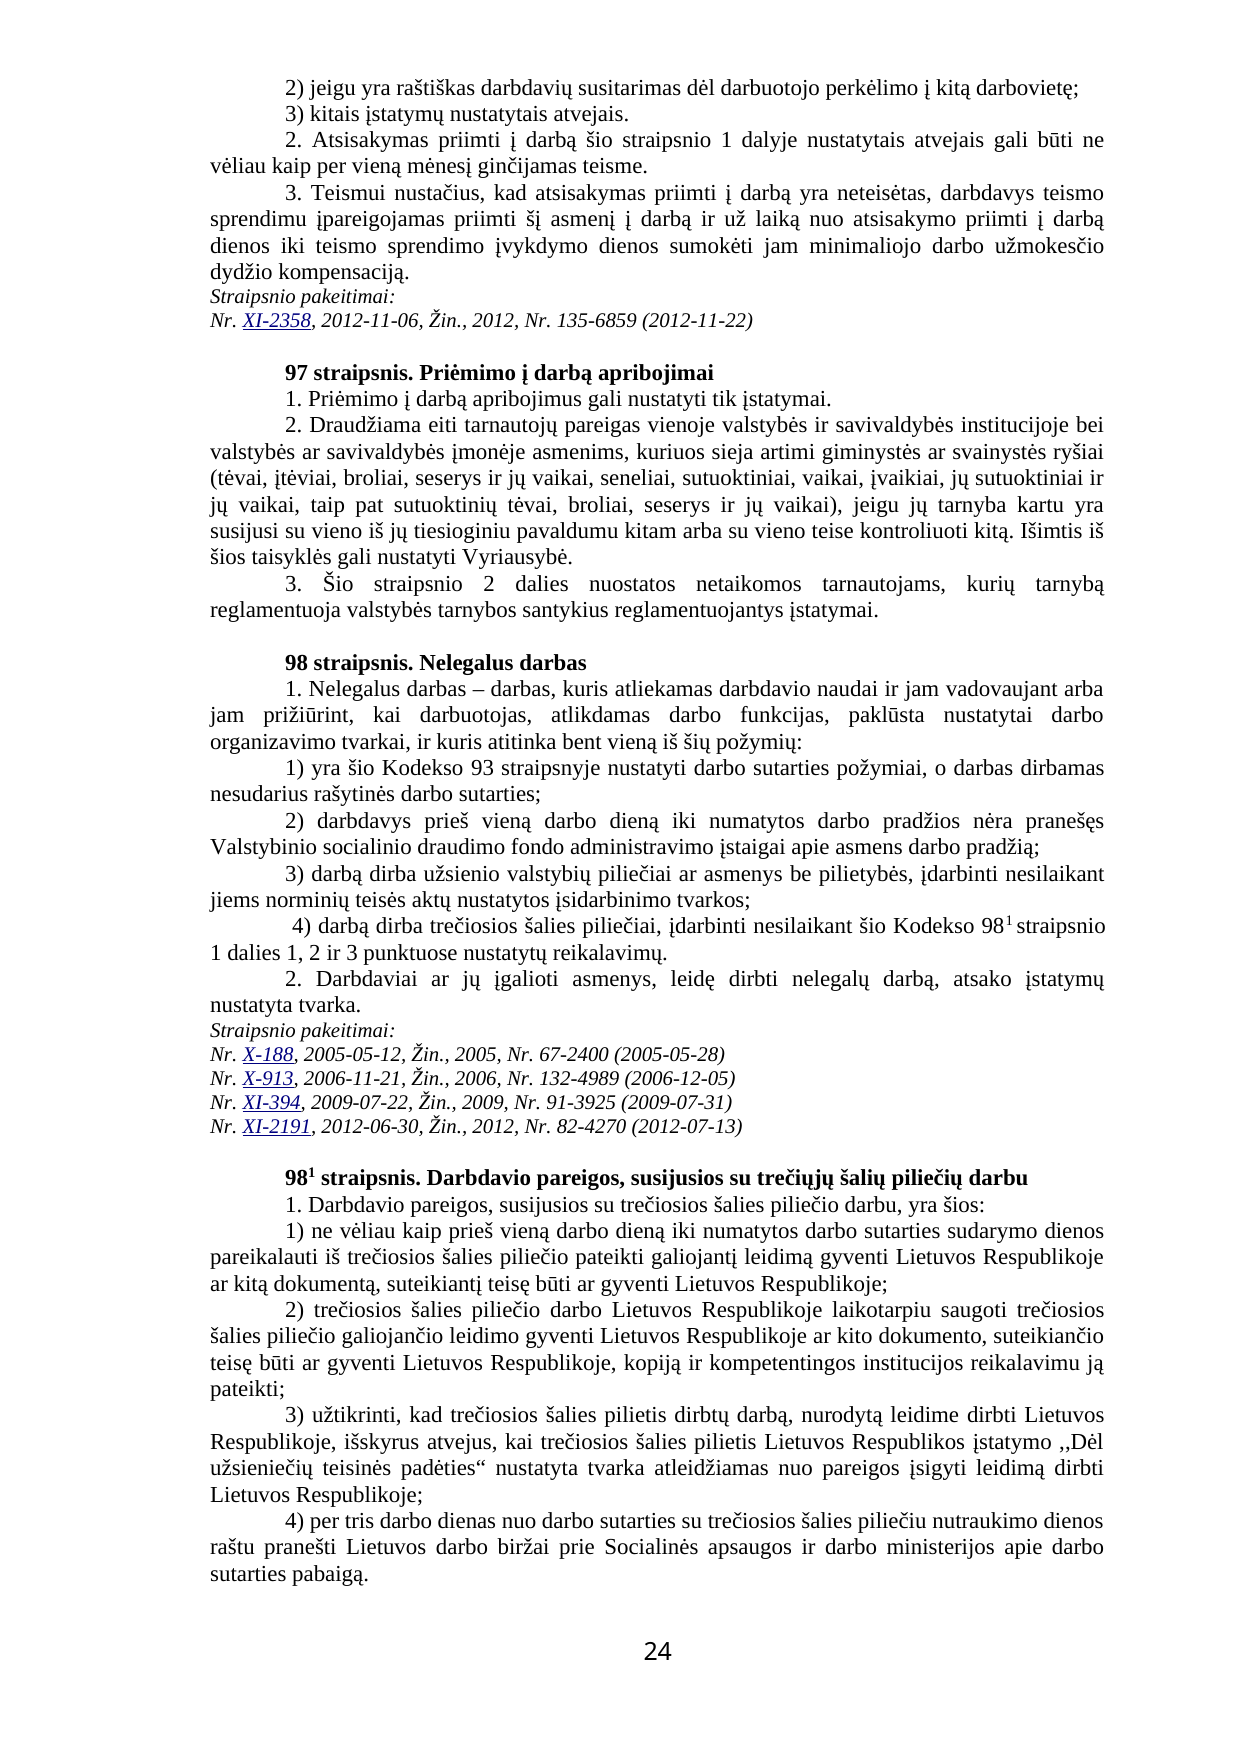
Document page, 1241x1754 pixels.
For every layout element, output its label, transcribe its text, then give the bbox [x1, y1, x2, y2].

text 981 straipsnis. Darbdavio pareigos, susijusios su trečiųjų šalių piliečių darbu [210, 1164, 1106, 1191]
text 2. Draudžiama eiti tarnautojų pareigas vienoje valstybės ir savivaldybės institucijoje bei valstybės ar savivaldybės įmonėje asmenims, kuriuos sieja artimi giminystės ar svainystės ryšiai (tėvai, įtėviai, broliai, seserys ir jų vaikai, seneliai, sutuoktiniai, vaikai, įvaikiai, jų sutuoktiniai ir jų vaikai, taip pat sutuoktinių tėvai, broliai, seserys ir jų vaikai), jeigu jų tarnyba kartu yra susijusi su vieno iš jų tiesioginiu pavaldumu kitam arba su vieno teise kontroliuoti kitą. Išimtis iš šios taisyklės gali nustatyti Vyriausybė. [210, 412, 1106, 570]
text 1. Nelegalus darbas – darbas, kuris atliekamas darbdavio naudai ir jam vadovaujant arba jam prižiūrint, kai darbuotojas, atlikdamas darbo funkcijas, paklūsta nustatytai darbo organizavimo tvarkai, ir kuris atitinka bent vieną iš šių požymių: [210, 675, 1106, 754]
text 2. Darbdaviai ar jų įgalioti asmenys, leidę dirbti nelegalų darbą, atsako įstatymų nustatyta tvarka. [210, 965, 1106, 1018]
text 2. Atsisakymas priimti į darbą šio straipsnio 1 dalyje nustatytais atvejais gali būti ne vėliau kaip per vieną mėnesį ginčijamas teisme. [210, 126, 1106, 179]
text Straipsnio pakeitimai: [210, 1018, 1106, 1042]
text 3) kitais įstatymų nustatytais atvejais. [210, 100, 1106, 126]
text Nr. X-188, 2005-05-12, Žin., 2005, Nr. 67-2400 (2005-05-28) [210, 1042, 1106, 1066]
text Nr. X-913, 2006-11-21, Žin., 2006, Nr. 132-4989 (2006-12-05) [210, 1066, 1106, 1090]
text 4) darbą dirba trečiosios šalies piliečiai, įdarbinti nesilaikant šio Kodekso 981 straipsnio 1 dalies 1, 2 ir 3 punktuose nustatytų reikalavimų. [210, 912, 1106, 965]
text 1) yra šio Kodekso 93 straipsnyje nustatyti darbo sutarties požymiai, o darbas dirbamas nesudarius rašytinės darbo sutarties; [210, 754, 1106, 807]
text 1. Priėmimo į darbą apribojimus gali nustatyti tik įstatymai. [210, 385, 1106, 412]
text 3) darbą dirba užsienio valstybių piliečiai ar asmenys be pilietybės, įdarbinti nesilaikant jiems norminių teisės aktų nustatytos įsidarbinimo tvarkos; [210, 859, 1106, 912]
text 98 straipsnis. Nelegalus darbas [210, 649, 1106, 675]
text Nr. XI-2191, 2012-06-30, Žin., 2012, Nr. 82-4270 (2012-07-13) [210, 1114, 1106, 1138]
text 1) ne vėliau kaip prieš vieną darbo dieną iki numatytos darbo sutarties sudarymo dienos pareikalauti iš trečiosios šalies piliečio pateikti galiojantį leidimą gyventi Lietuvos Respublikoje ar kitą dokumentą, suteikiantį teisę būti ar gyventi Lietuvos Respublikoje; [210, 1217, 1106, 1296]
text 1. Darbdavio pareigos, susijusios su trečiosios šalies piliečio darbu, yra šios: [210, 1191, 1106, 1217]
text 4) per tris darbo dienas nuo darbo sutarties su trečiosios šalies piliečiu nutraukimo dienos raštu pranešti Lietuvos darbo biržai prie Socialinės apsaugos ir darbo ministerijos apie darbo sutarties pabaigą. [210, 1507, 1106, 1586]
text 3. Teismui nustačius, kad atsisakymas priimti į darbą yra neteisėtas, darbdavys teismo sprendimu įpareigojamas priimti šį asmenį į darbą ir už laiką nuo atsisakymo priimti į darbą dienos iki teismo sprendimo įvykdymo dienos sumokėti jam minimaliojo darbo užmokesčio dydžio kompensaciją. [210, 179, 1106, 284]
text Nr. XI-2358, 2012-11-06, Žin., 2012, Nr. 135-6859 (2012-11-22) [210, 308, 1106, 332]
text 2) darbdavys prieš vieną darbo dieną iki numatytos darbo pradžios nėra pranešęs Valstybinio socialinio draudimo fondo administravimo įstaigai apie asmens darbo pradžią; [210, 807, 1106, 859]
text 2) jeigu yra raštiškas darbdavių susitarimas dėl darbuotojo perkėlimo į kitą darbovietę; [210, 73, 1106, 100]
text 97 straipsnis. Priėmimo į darbą apribojimai [210, 359, 1106, 385]
text 2) trečiosios šalies piliečio darbo Lietuvos Respublikoje laikotarpiu saugoti trečiosios šalies piliečio galiojančio leidimo gyventi Lietuvos Respublikoje ar kito dokumento, suteikiančio teisę būti ar gyventi Lietuvos Respublikoje, kopiją ir kompetentingos institucijos reikalavimu ją pateikti; [210, 1296, 1106, 1402]
text Nr. XI-394, 2009-07-22, Žin., 2009, Nr. 91-3925 (2009-07-31) [210, 1090, 1106, 1114]
text 3) užtikrinti, kad trečiosios šalies pilietis dirbtų darbą, nurodytą leidime dirbti Lietuvos Respublikoje, išskyrus atvejus, kai trečiosios šalies pilietis Lietuvos Respublikos įstatymo ,,Dėl užsieniečių teisinės padėties“ nustatyta tvarka atleidžiamas nuo pareigos įsigyti leidimą dirbti Lietuvos Respublikoje; [210, 1402, 1106, 1507]
text 3. Šio straipsnio 2 dalies nuostatos netaikomos tarnautojams, kurių tarnybą reglamentuoja valstybės tarnybos santykius reglamentuojantys įstatymai. [210, 570, 1106, 622]
text Straipsnio pakeitimai: [210, 284, 1106, 308]
